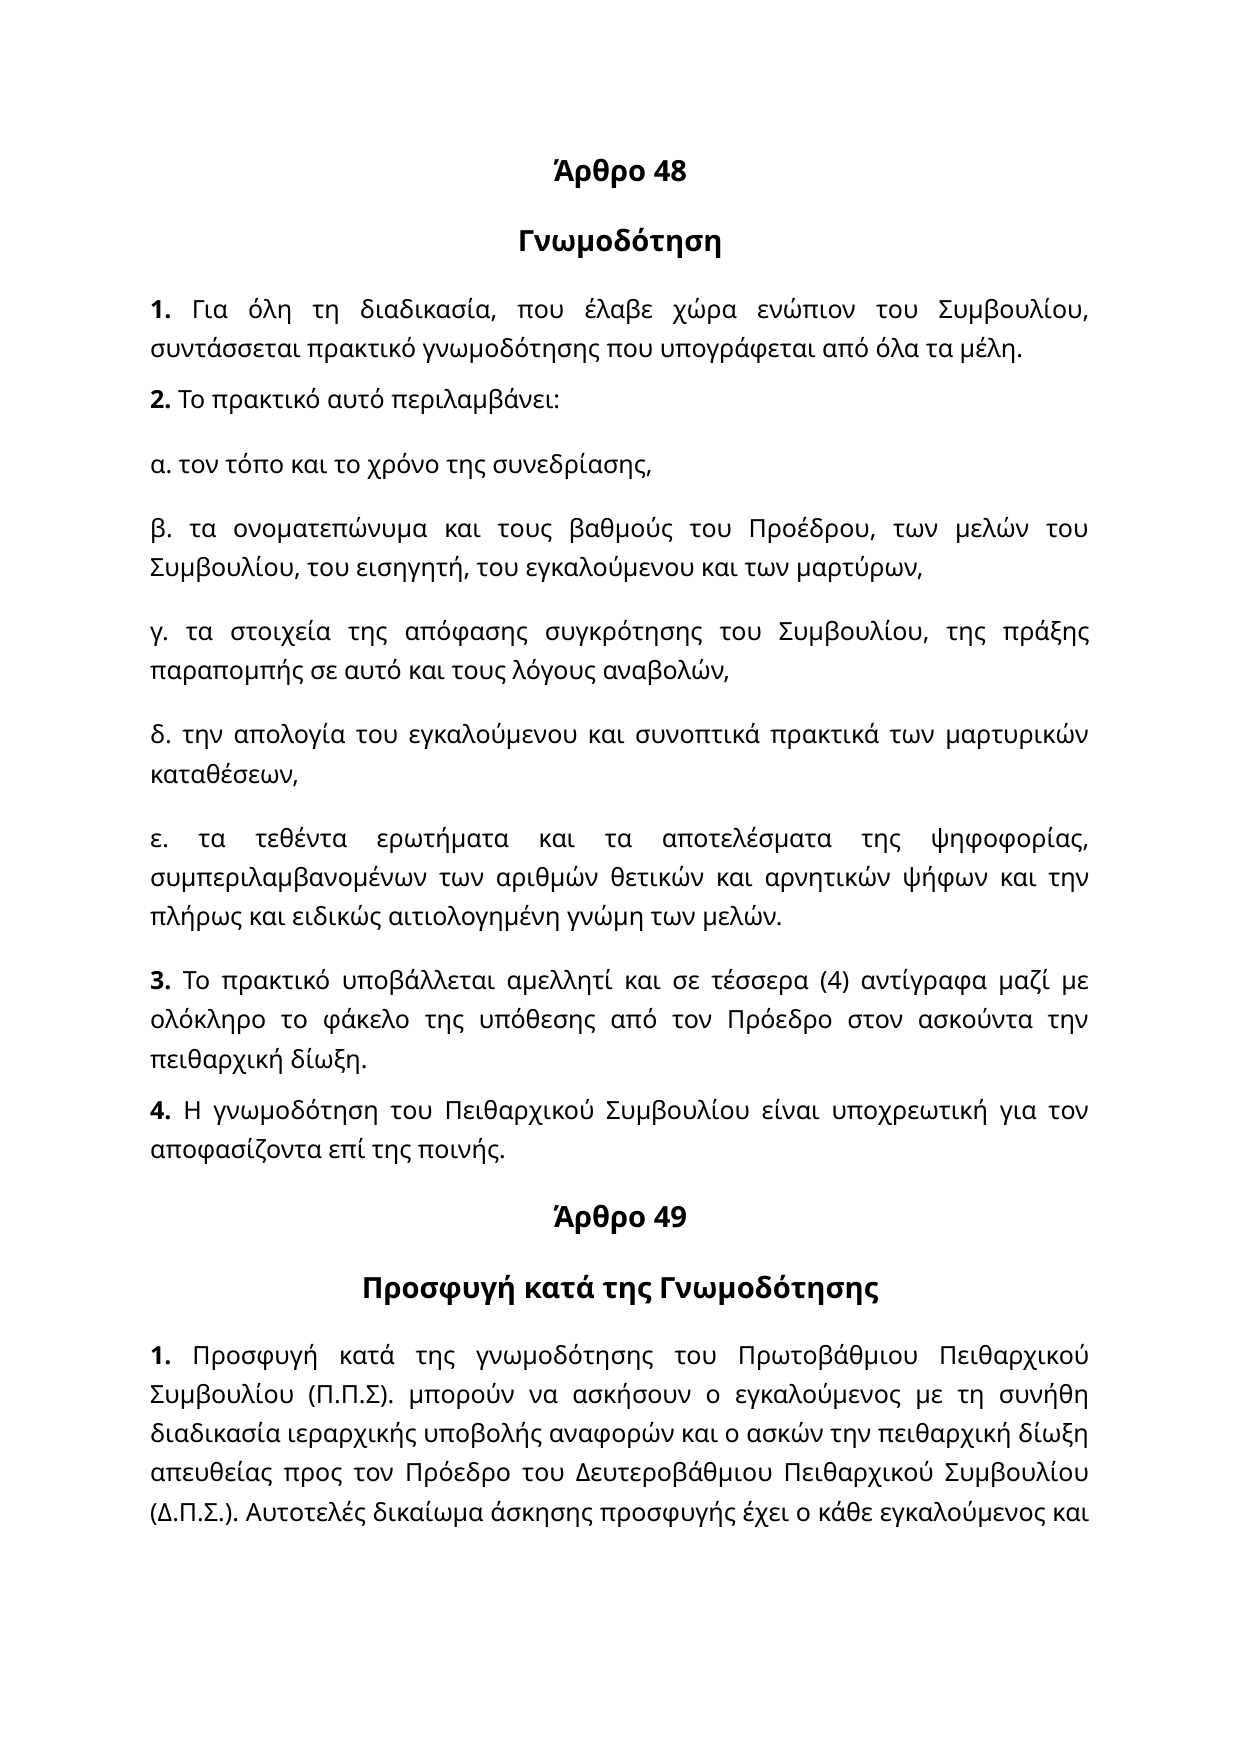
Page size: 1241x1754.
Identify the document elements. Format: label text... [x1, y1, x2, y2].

subtitle Προσφυγή κατά της Γνωμοδότησης [150, 1267, 1090, 1307]
text α. τον τόπο και το χρόνο της συνεδρίασης, [150, 446, 1090, 480]
text 3. Το πρακτικό υποβάλλεται αμελλητί και σε τέσσερα (4) αντίγραφα μαζί με ολόκληρο το φάκελο της υπόθεσης από τον Πρόεδρο στον ασκούντα την πειθαρχική δίωξη. [150, 963, 1090, 1075]
text δ. την απολογία του εγκαλούμενου και συνοπτικά πρακτικά των μαρτυρικών καταθέσεων, [150, 717, 1090, 790]
text 1. Προσφυγή κατά της γνωμοδότησης του Πρωτοβάθμιου Πειθαρχικού Συμβουλίου (Π.Π.Σ). μπορούν να ασκήσουν ο εγκαλούμενος με τη συνήθη διαδικασία ιεραρχικής υποβολής αναφορών και ο ασκών την πειθαρχική δίωξη απευθείας προς τον Πρόεδρο του Δευτεροβάθμιου Πειθαρχικού Συμβουλίου (Δ.Π.Σ.). Αυτοτελές δικαίωμα άσκησης προσφυγής έχει ο κάθε εγκαλούμενος και [150, 1337, 1090, 1528]
text ε. τα τεθέντα ερωτήματα και τα αποτελέσματα της ψηφοφορίας, συμπεριλαμβανομένων των αριθμών θετικών και αρνητικών ψήφων και την πλήρως και ειδικώς αιτιολογημένη γνώμη των μελών. [150, 820, 1090, 933]
text 2. Το πρακτικό αυτό περιλαμβάνει: [150, 382, 1090, 416]
text 1. Για όλη τη διαδικασία, που έλαβε χώρα ενώπιον του Συμβουλίου, συντάσσεται πρακτικό γνωμοδότησης που υπογράφεται από όλα τα μέλη. [150, 291, 1090, 364]
text 4. Η γνωμοδότηση του Πειθαρχικού Συμβουλίου είναι υποχρεωτική για τον αποφασίζοντα επί της ποινής. [150, 1093, 1090, 1166]
text γ. τα στοιχεία της απόφασης συγκρότησης του Συμβουλίου, της πράξης παραπομπής σε αυτό και τους λόγους αναβολών, [150, 614, 1090, 687]
subtitle Γνωμοδότηση [150, 221, 1090, 260]
subtitle Άρθρο 48 [150, 150, 1090, 190]
subtitle Άρθρο 49 [150, 1196, 1090, 1236]
text β. τα ονοματεπώνυμα και τους βαθμούς του Προέδρου, των μελών του Συμβουλίου, του εισηγητή, του εγκαλούμενου και των μαρτύρων, [150, 510, 1090, 584]
